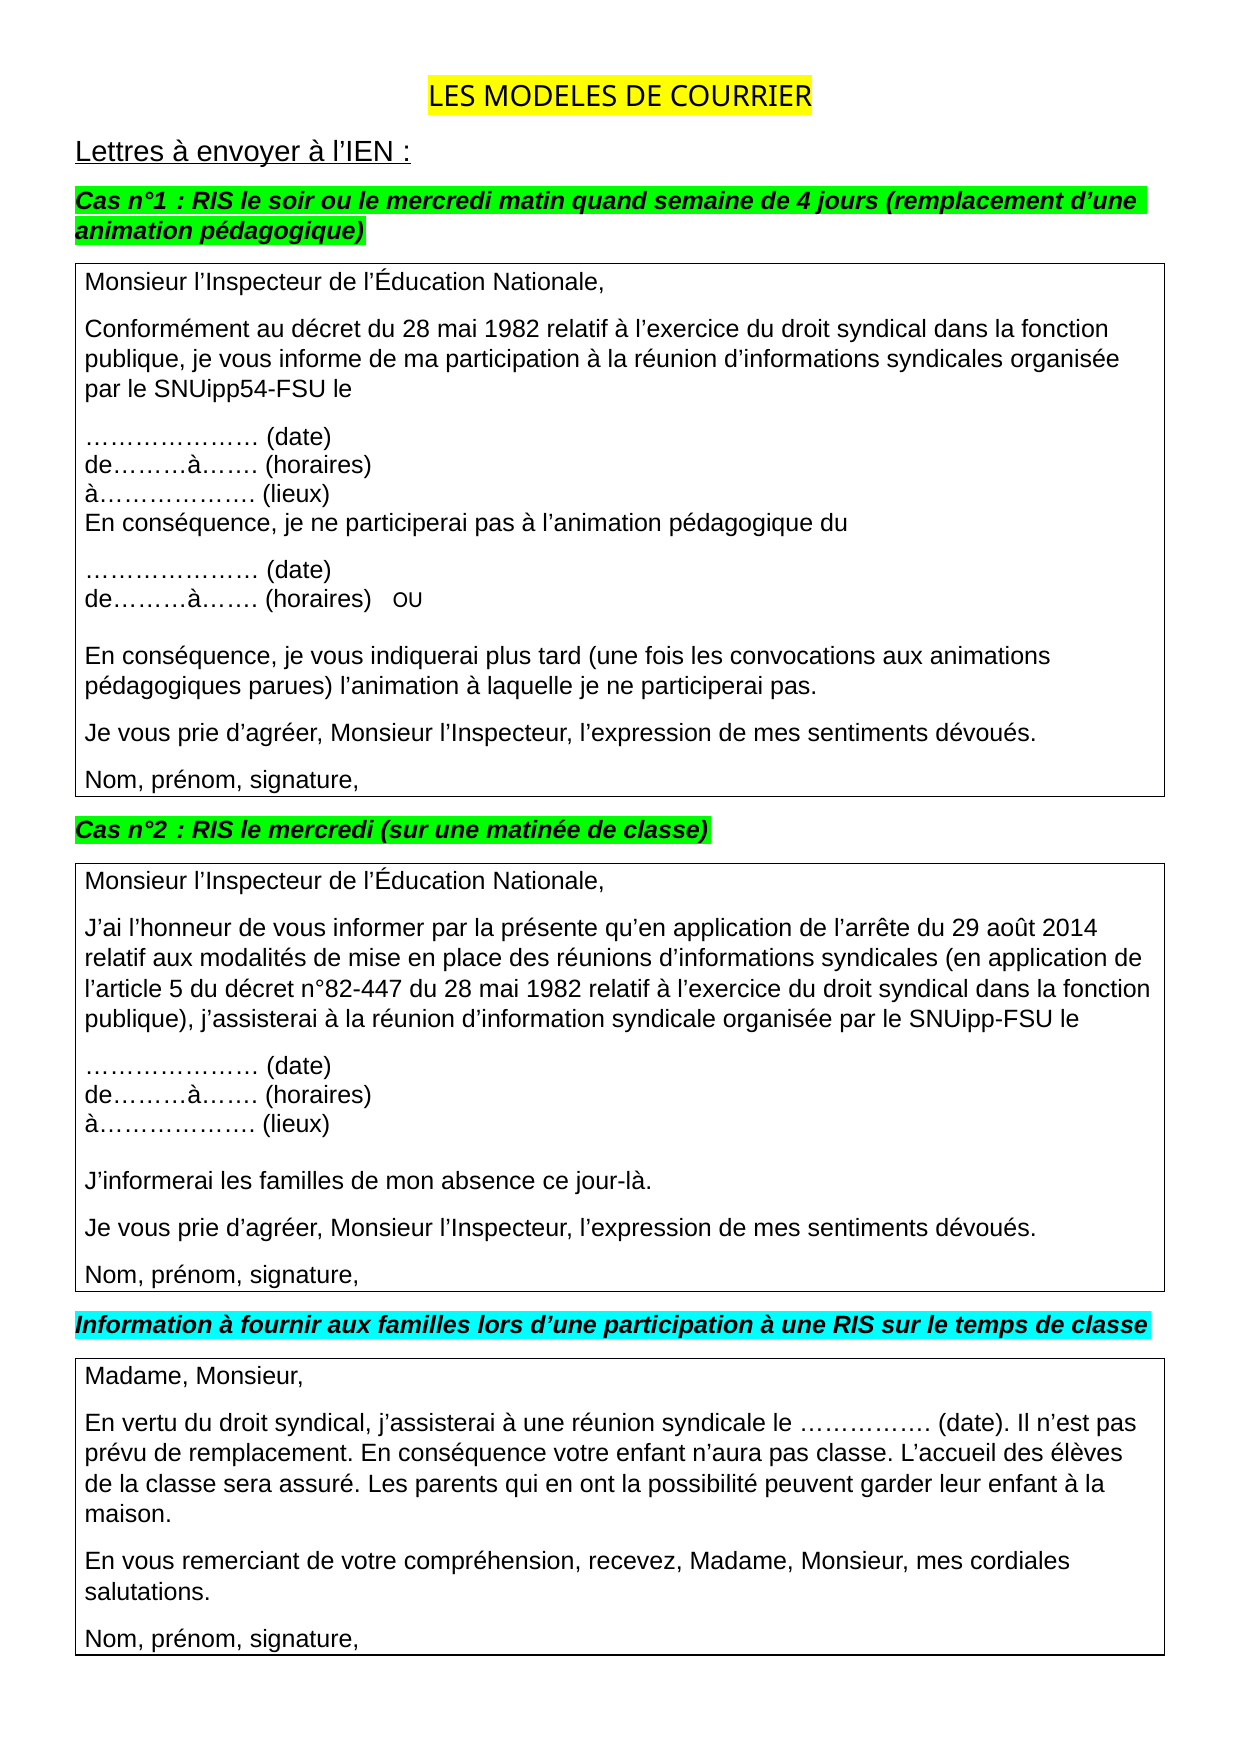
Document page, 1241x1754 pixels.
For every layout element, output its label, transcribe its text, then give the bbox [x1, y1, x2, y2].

text Madame, Monsieur, [76, 1359, 1164, 1389]
text de………à……. (horaires) [76, 1077, 1164, 1106]
text Conformément au décret du 28 mai 1982 relatif à l’exercice du droit syndical dans la fonction publique, je vous informe de ma participation à la réunion d’informations syndicales organisée par le SNUipp54-FSU le [76, 310, 1164, 403]
text Nom, prénom, signature, [76, 762, 1164, 796]
text En conséquence, je ne participerai pas à l’animation pédagogique du [76, 504, 1164, 536]
text à………………. (lieux) [76, 476, 1164, 504]
text Monsieur l’Inspecteur de l’Éducation Nationale, [76, 864, 1164, 894]
text ………………… (date) [76, 1048, 1164, 1077]
text Cas n°1 : RIS le soir ou le mercredi matin quand semaine de 4 jours (remplacement d’une animation pédagogique) [75, 186, 1165, 245]
text Je vous prie d’agréer, Monsieur l’Inspecteur, l’expression de mes sentiments dévoués. [76, 1210, 1164, 1242]
text Lettres à envoyer à l’IEN : [75, 134, 1165, 167]
text J’ai l’honneur de vous informer par la présente qu’en application de l’arrête du 29 août 2014 relatif aux modalités de mise en place des réunions d’informations syndicales (en application de l’article 5 du décret n°82-447 du 28 mai 1982 relatif à l’exercice du droit syndical dans la fonction publique), j’assisterai à la réunion d’information syndicale organisée par le SNUipp-FSU le [76, 910, 1164, 1033]
text Monsieur l’Inspecteur de l’Éducation Nationale, [76, 264, 1164, 295]
text ………………… (date) [76, 552, 1164, 580]
text En vous remerciant de votre compréhension, recevez, Madame, Monsieur, mes cordiales salutations. [76, 1543, 1164, 1605]
text J’informerai les familles de mon absence ce jour-là. [76, 1163, 1164, 1195]
text de………à……. (horaires) OU [76, 580, 1164, 613]
text de………à……. (horaires) [76, 447, 1164, 476]
text En conséquence, je vous indiquerai plus tard (une fois les convocations aux animations pédagogiques parues) l’animation à laquelle je ne participerai pas. [76, 638, 1164, 700]
text ………………… (date) [76, 418, 1164, 447]
text Je vous prie d’agréer, Monsieur l’Inspecteur, l’expression de mes sentiments dévoués. [76, 715, 1164, 747]
text Nom, prénom, signature, [76, 1621, 1164, 1654]
text LES MODELES DE COURRIER [75, 75, 1165, 115]
text à………………. (lieux) [76, 1106, 1164, 1137]
text En vertu du droit syndical, j’assisterai à une réunion syndicale le ……………. (date). Il n’est pas prévu de remplacement. En conséquence votre enfant n’aura pas classe. L’accueil des élèves de la classe sera assuré. Les parents qui en ont la possibilité peuvent garder leur enfant à la maison. [76, 1405, 1164, 1528]
text Nom, prénom, signature, [76, 1257, 1164, 1291]
text Information à fournir aux familles lors d’une participation à une RIS sur le temps de classe [75, 1311, 1165, 1339]
text Cas n°2 : RIS le mercredi (sur une matinée de classe) [75, 816, 1165, 844]
